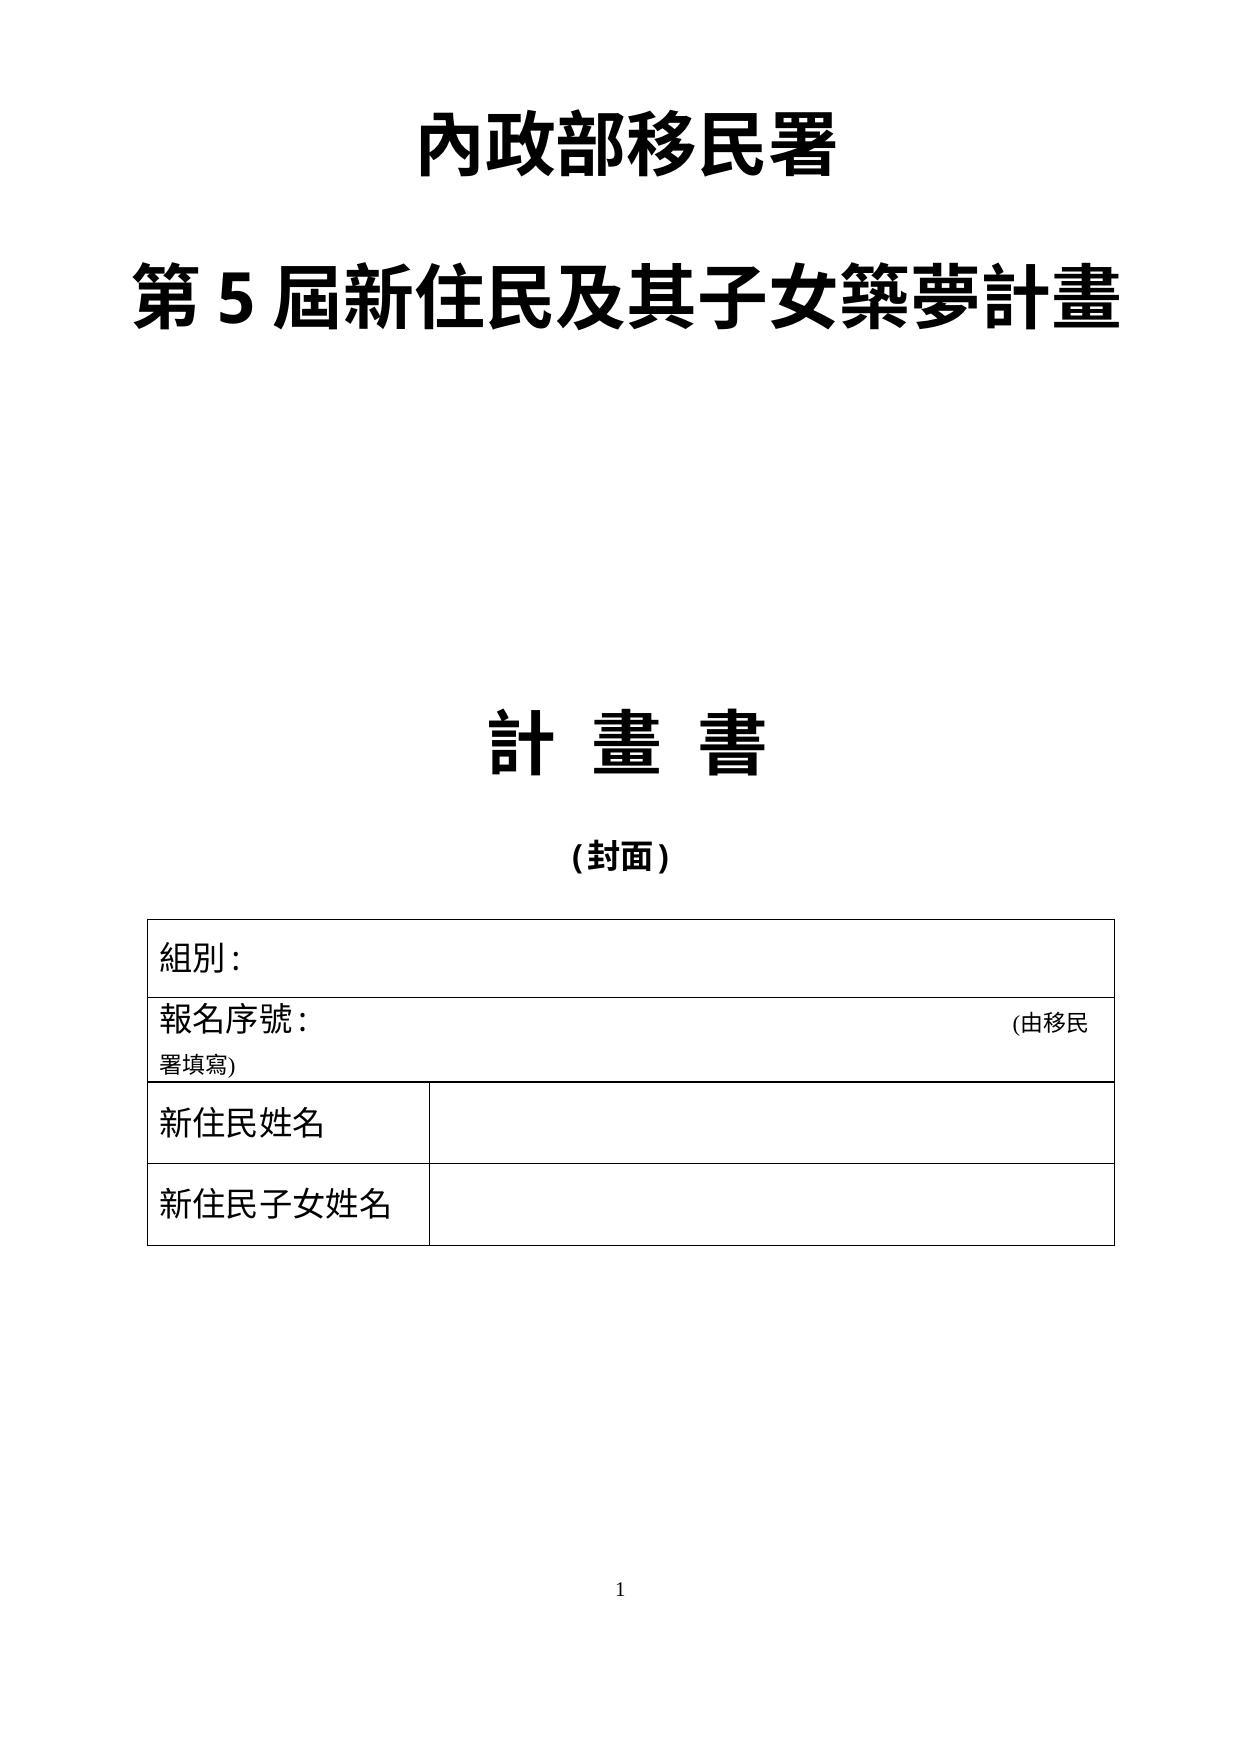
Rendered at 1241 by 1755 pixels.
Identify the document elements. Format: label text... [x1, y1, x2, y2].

table_cell [430, 1164, 1114, 1244]
table_cell [430, 1083, 1114, 1163]
table_cell 報名序號: (由移民署填寫) [148, 998, 1114, 1081]
text 內政部移民署 [98, 89, 1155, 191]
text 第5屆新住民及其子女築夢計畫 [98, 241, 1155, 344]
text (封面) [148, 835, 1093, 877]
table_cell 新住民子女姓名 [148, 1164, 429, 1244]
text 計 畫 書 [98, 687, 1155, 790]
table_header 組別: [148, 920, 1114, 997]
table_cell 新住民姓名 [148, 1083, 429, 1163]
